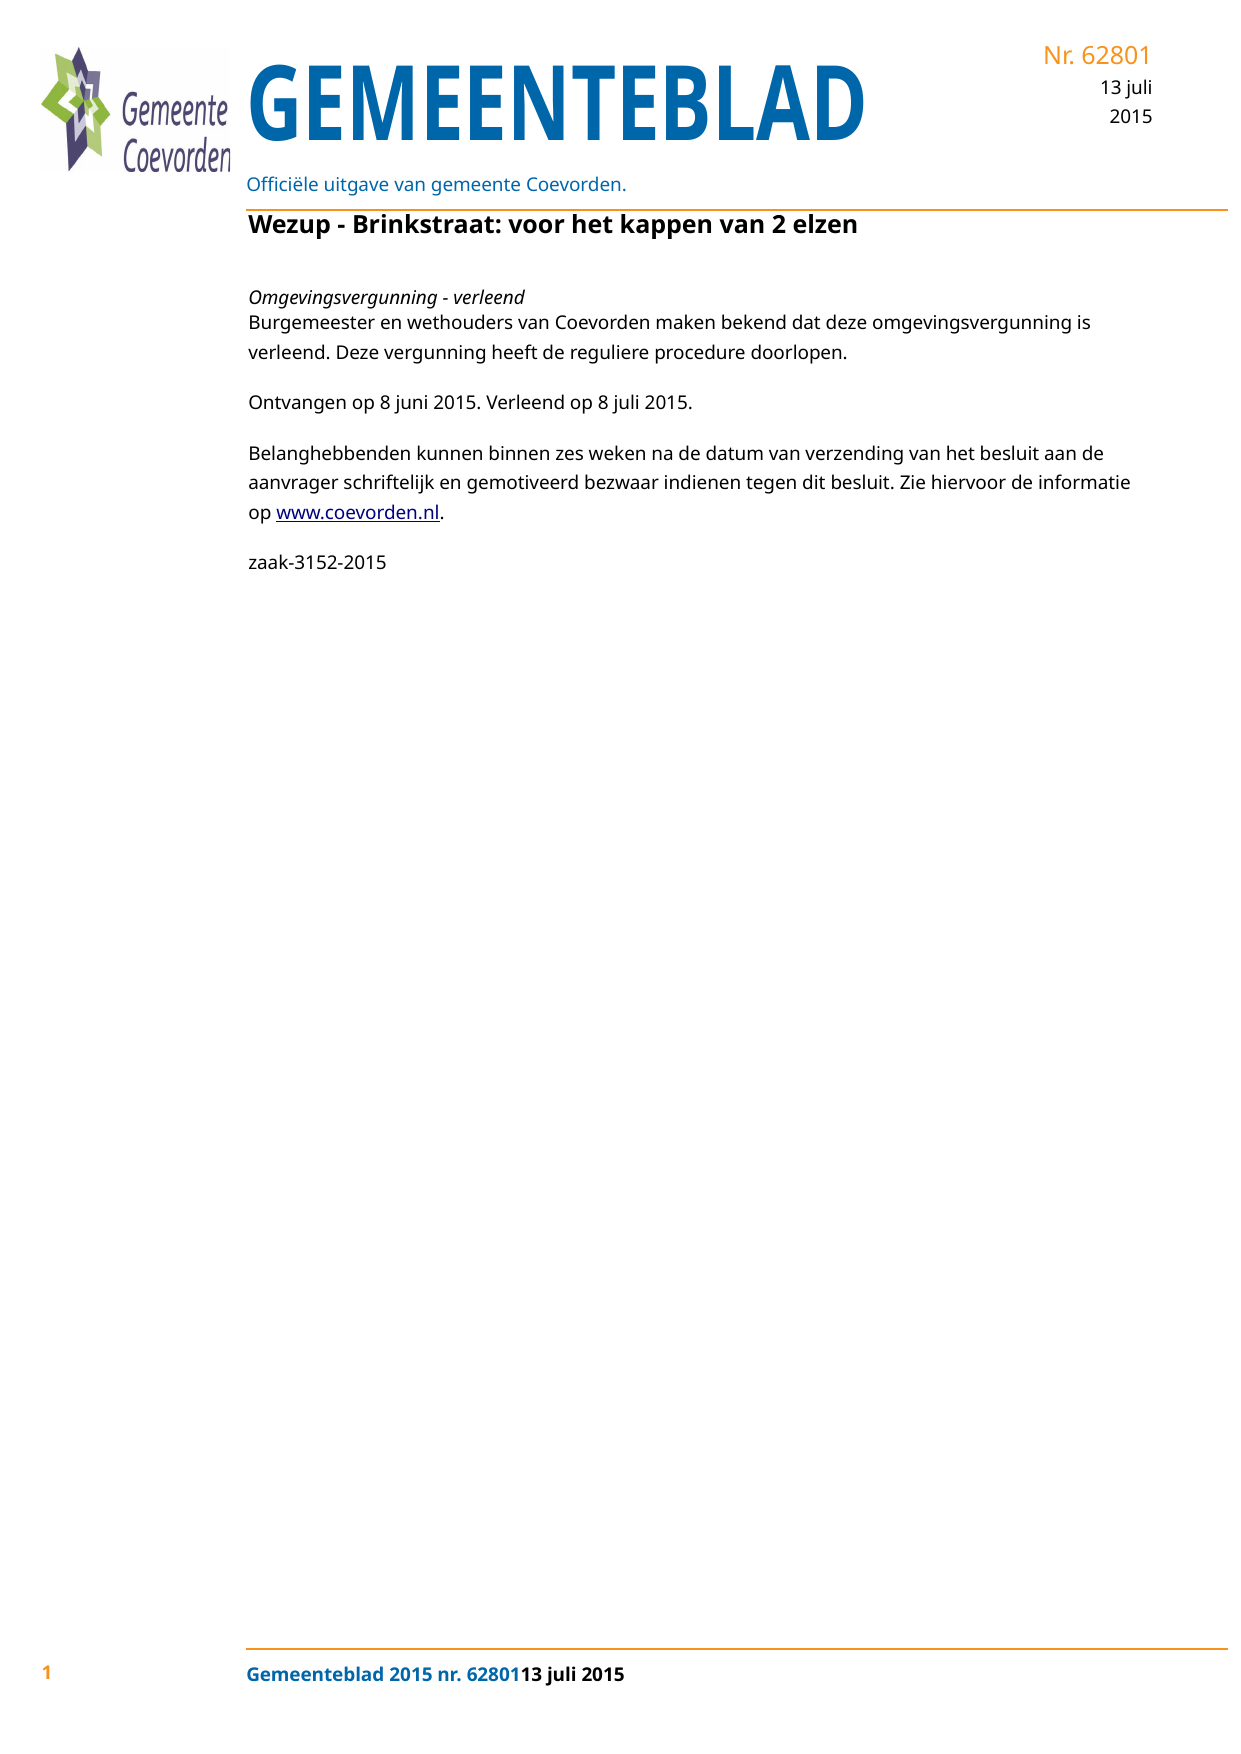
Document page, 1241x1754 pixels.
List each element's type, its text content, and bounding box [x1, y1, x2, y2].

text Omgevingsvergunning - verleend [248, 284, 1152, 309]
text zaak-3152-2015 [248, 549, 1152, 575]
picture [41, 47, 231, 172]
text Burgemeester en wethouders van Coevorden maken bekend dat deze omgevingsvergunning is verleend. Deze vergunning heeft de reguliere procedure doorlopen. [248, 309, 1152, 365]
text Belanghebbenden kunnen binnen zes weken na de datum van verzending van het besluit aan de aanvrager schriftelijk en gemotiveerd bezwaar indienen tegen dit besluit. Zie hiervoor de informatie op www.coevorden.nl. [248, 440, 1152, 525]
text Wezup - Brinkstraat: voor het kappen van 2 elzen [248, 211, 1152, 241]
text Ontvangen op 8 juni 2015. Verleend op 8 juli 2015. [248, 389, 1152, 415]
